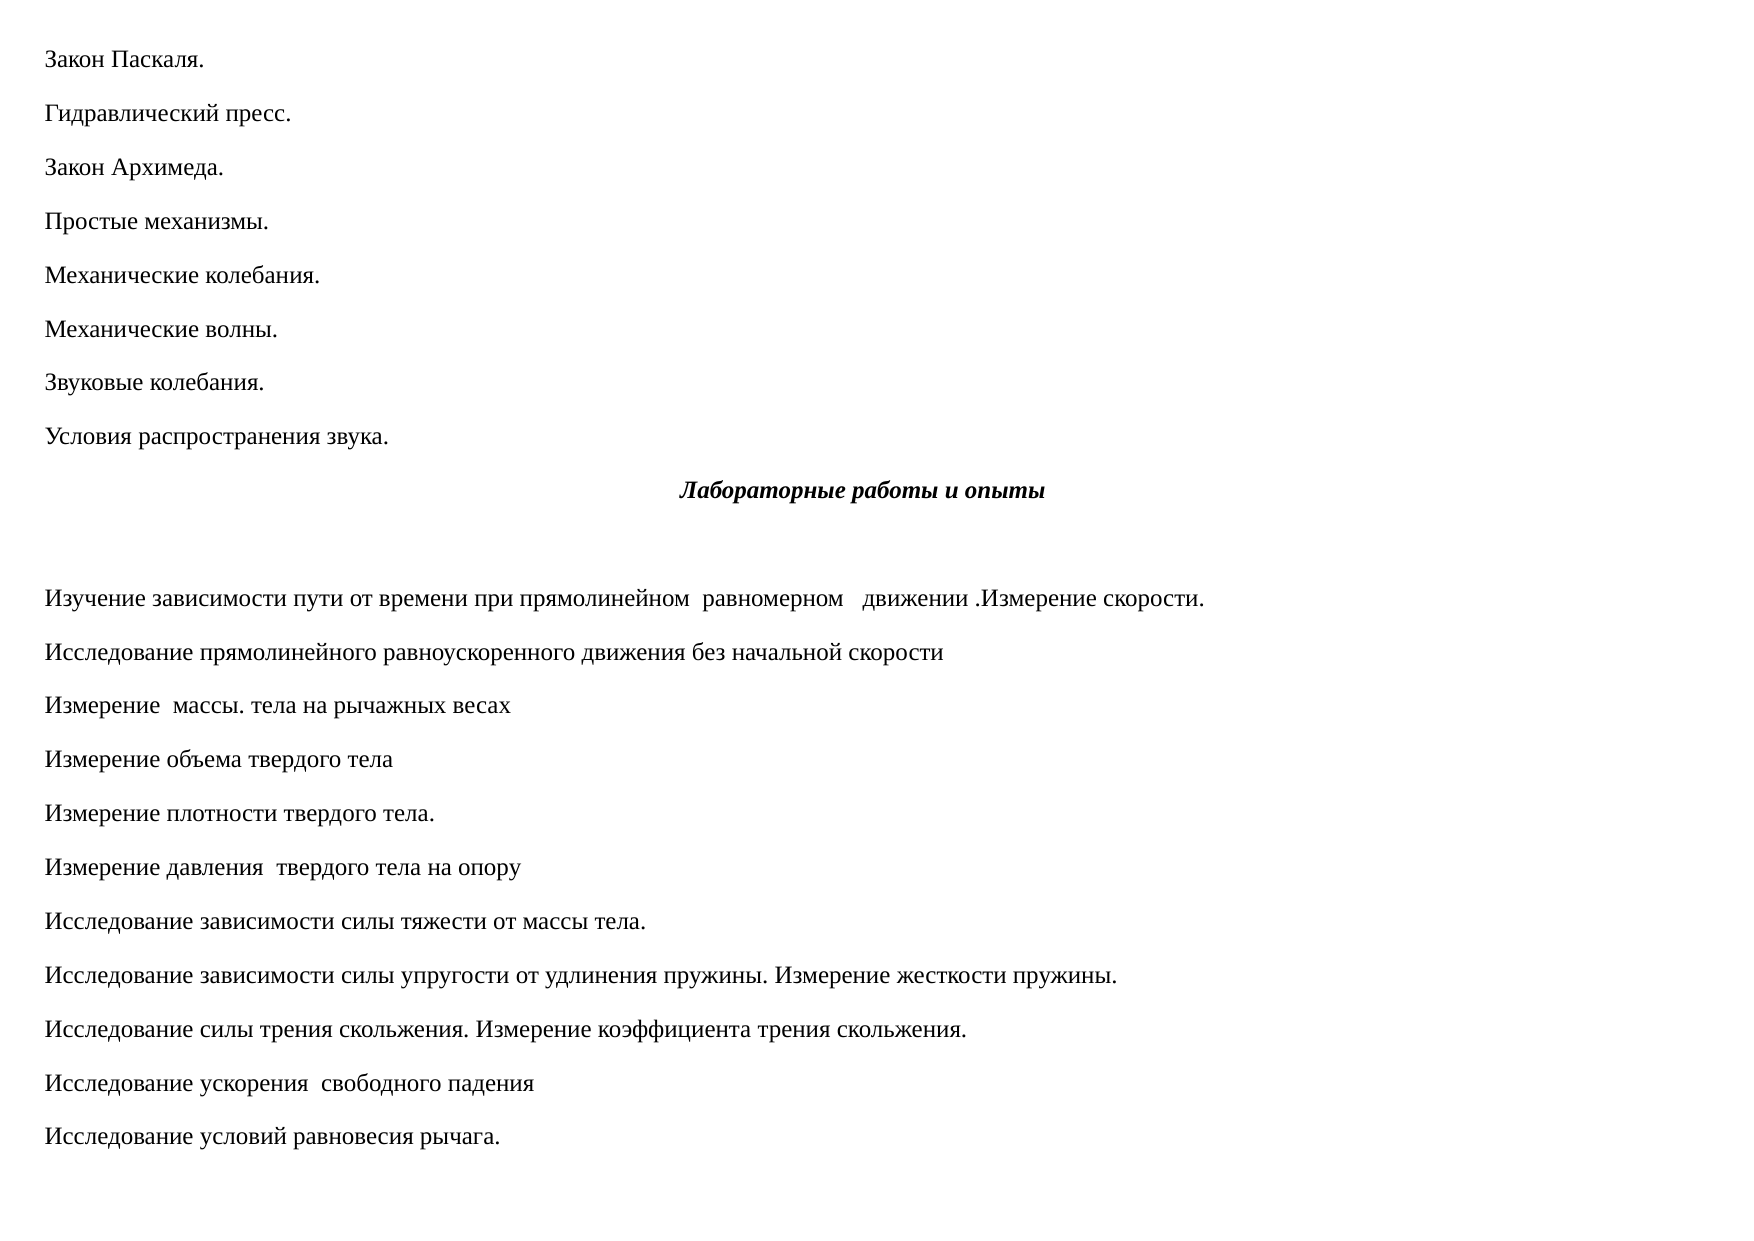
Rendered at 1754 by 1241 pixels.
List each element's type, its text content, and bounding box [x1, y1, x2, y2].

text Звуковые колебания. [44, 367, 1683, 396]
text Измерение массы. тела на рычажных весах [44, 691, 1683, 719]
text Исследование ускорения свободного падения [44, 1068, 1683, 1096]
text Изучение зависимости пути от времени при прямолинейном равномерном движении .Измерение скорости. [44, 583, 1683, 612]
text Механические волны. [44, 314, 1683, 342]
text Закон Архимеда. [44, 152, 1683, 181]
text Исследование условий равновесия рычага. [44, 1121, 1683, 1150]
text Лабораторные работы и опыты [44, 475, 1683, 504]
text Гидравлический пресс. [44, 98, 1683, 127]
text Исследование зависимости силы упругости от удлинения пружины. Измерение жесткости пружины. [44, 960, 1683, 989]
text Измерение объема твердого тела [44, 744, 1683, 773]
text Измерение плотности твердого тела. [44, 798, 1683, 827]
text Механические колебания. [44, 260, 1683, 288]
text Исследование прямолинейного равноускоренного движения без начальной скорости [44, 637, 1683, 666]
text Закон Паскаля. [44, 44, 1683, 73]
text Измерение давления твердого тела на опору [44, 852, 1683, 881]
text Исследование силы трения скольжения. Измерение коэффициента трения скольжения. [44, 1014, 1683, 1042]
text Простые механизмы. [44, 206, 1683, 235]
text Исследование зависимости силы тяжести от массы тела. [44, 906, 1683, 935]
text Условия распространения звука. [44, 421, 1683, 450]
